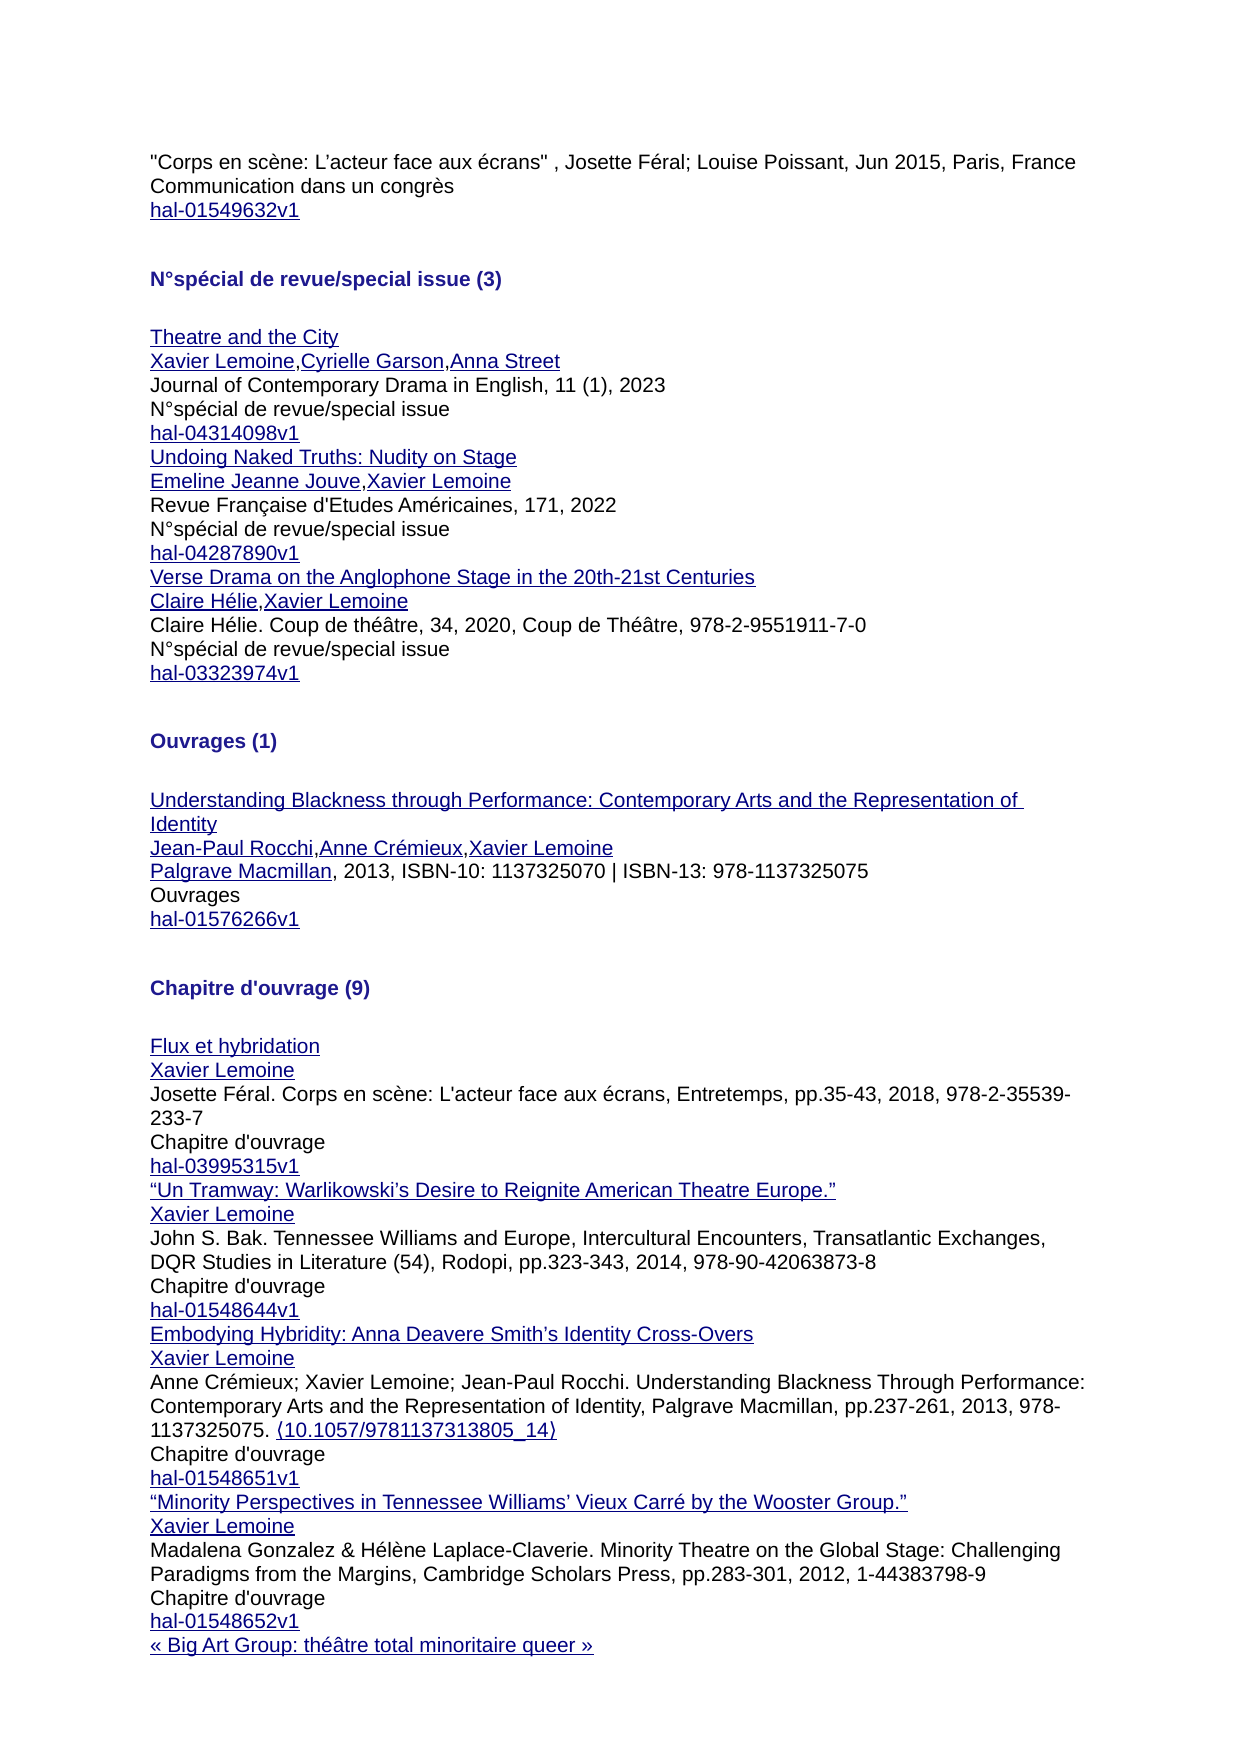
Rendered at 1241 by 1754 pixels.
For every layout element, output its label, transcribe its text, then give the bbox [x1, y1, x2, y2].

table_cell “Minority Perspectives in Tennessee Williams’ Vieux Carré by the Wooster Group.” Xavier Lemoine Madalena Gonzalez & Hélène Laplace-Claverie. Minority Theatre on the Global Stage: Challenging Paradigms from the Margins, Cambridge Scholars Press, pp.283-301, 2012, 1-44383798-9 Chapitre d'ouvrage hal-01548652v1 [150, 1490, 1090, 1633]
table_cell Undoing Naked Truths: Nudity on Stage Emeline Jeanne Jouve,Xavier Lemoine Revue Française d'Etudes Américaines, 171, 2022 N°spécial de revue/special issue hal-04287890v1 [150, 445, 1090, 564]
table_cell Verse Drama on the Anglophone Stage in the 20th-21st Centuries Claire Hélie,Xavier Lemoine Claire Hélie. Coup de théâtre, 34, 2020, Coup de Théâtre, 978-2-9551911-7-0 N°spécial de revue/special issue hal-03323974v1 [150, 565, 1090, 684]
subtitle Ouvrages (1) [150, 729, 1090, 753]
table_header Theatre and the City Xavier Lemoine,Cyrielle Garson,Anna Street Journal of Contemporary Drama in English, 11 (1), 2023 N°spécial de revue/special issue hal-04314098v1 [150, 325, 1090, 445]
table_header Flux et hybridation Xavier Lemoine Josette Féral. Corps en scène: L'acteur face aux écrans, Entretemps, pp.35-43, 2018, 978-2-35539-233-7 Chapitre d'ouvrage hal-03995315v1 [150, 1034, 1090, 1178]
table_cell "Corps en scène: L’acteur face aux écrans" , Josette Féral; Louise Poissant, Jun 2015, Paris, France Communication dans un congrès hal-01549632v1 [150, 150, 1090, 222]
table_cell “Un Tramway: Warlikowski’s Desire to Reignite American Theatre Europe.” Xavier Lemoine John S. Bak. Tennessee Williams and Europe, Intercultural Encounters, Transatlantic Exchanges, DQR Studies in Literature (54), Rodopi, pp.323-343, 2014, 978-90-42063873-8 Chapitre d'ouvrage hal-01548644v1 [150, 1178, 1090, 1322]
table_cell « Big Art Group: théâtre total minoritaire queer » [150, 1633, 1090, 1657]
subtitle N°spécial de revue/special issue (3) [150, 267, 1090, 291]
subtitle Chapitre d'ouvrage (9) [150, 976, 1090, 1000]
table_cell Embodying Hybridity: Anna Deavere Smith’s Identity Cross-Overs Xavier Lemoine Anne Crémieux; Xavier Lemoine; Jean-Paul Rocchi. Understanding Blackness Through Performance: Contemporary Arts and the Representation of Identity, Palgrave Macmillan, pp.237-261, 2013, 978-1137325075. ⟨10.1057/9781137313805_14⟩ Chapitre d'ouvrage hal-01548651v1 [150, 1322, 1090, 1489]
table_header Understanding Blackness through Performance: Contemporary Arts and the Representation of Identity Jean-Paul Rocchi,Anne Crémieux,Xavier Lemoine Palgrave Macmillan, 2013, ISBN-10: 1137325070 | ISBN-13: 978-1137325075 Ouvrages hal-01576266v1 [150, 788, 1090, 931]
